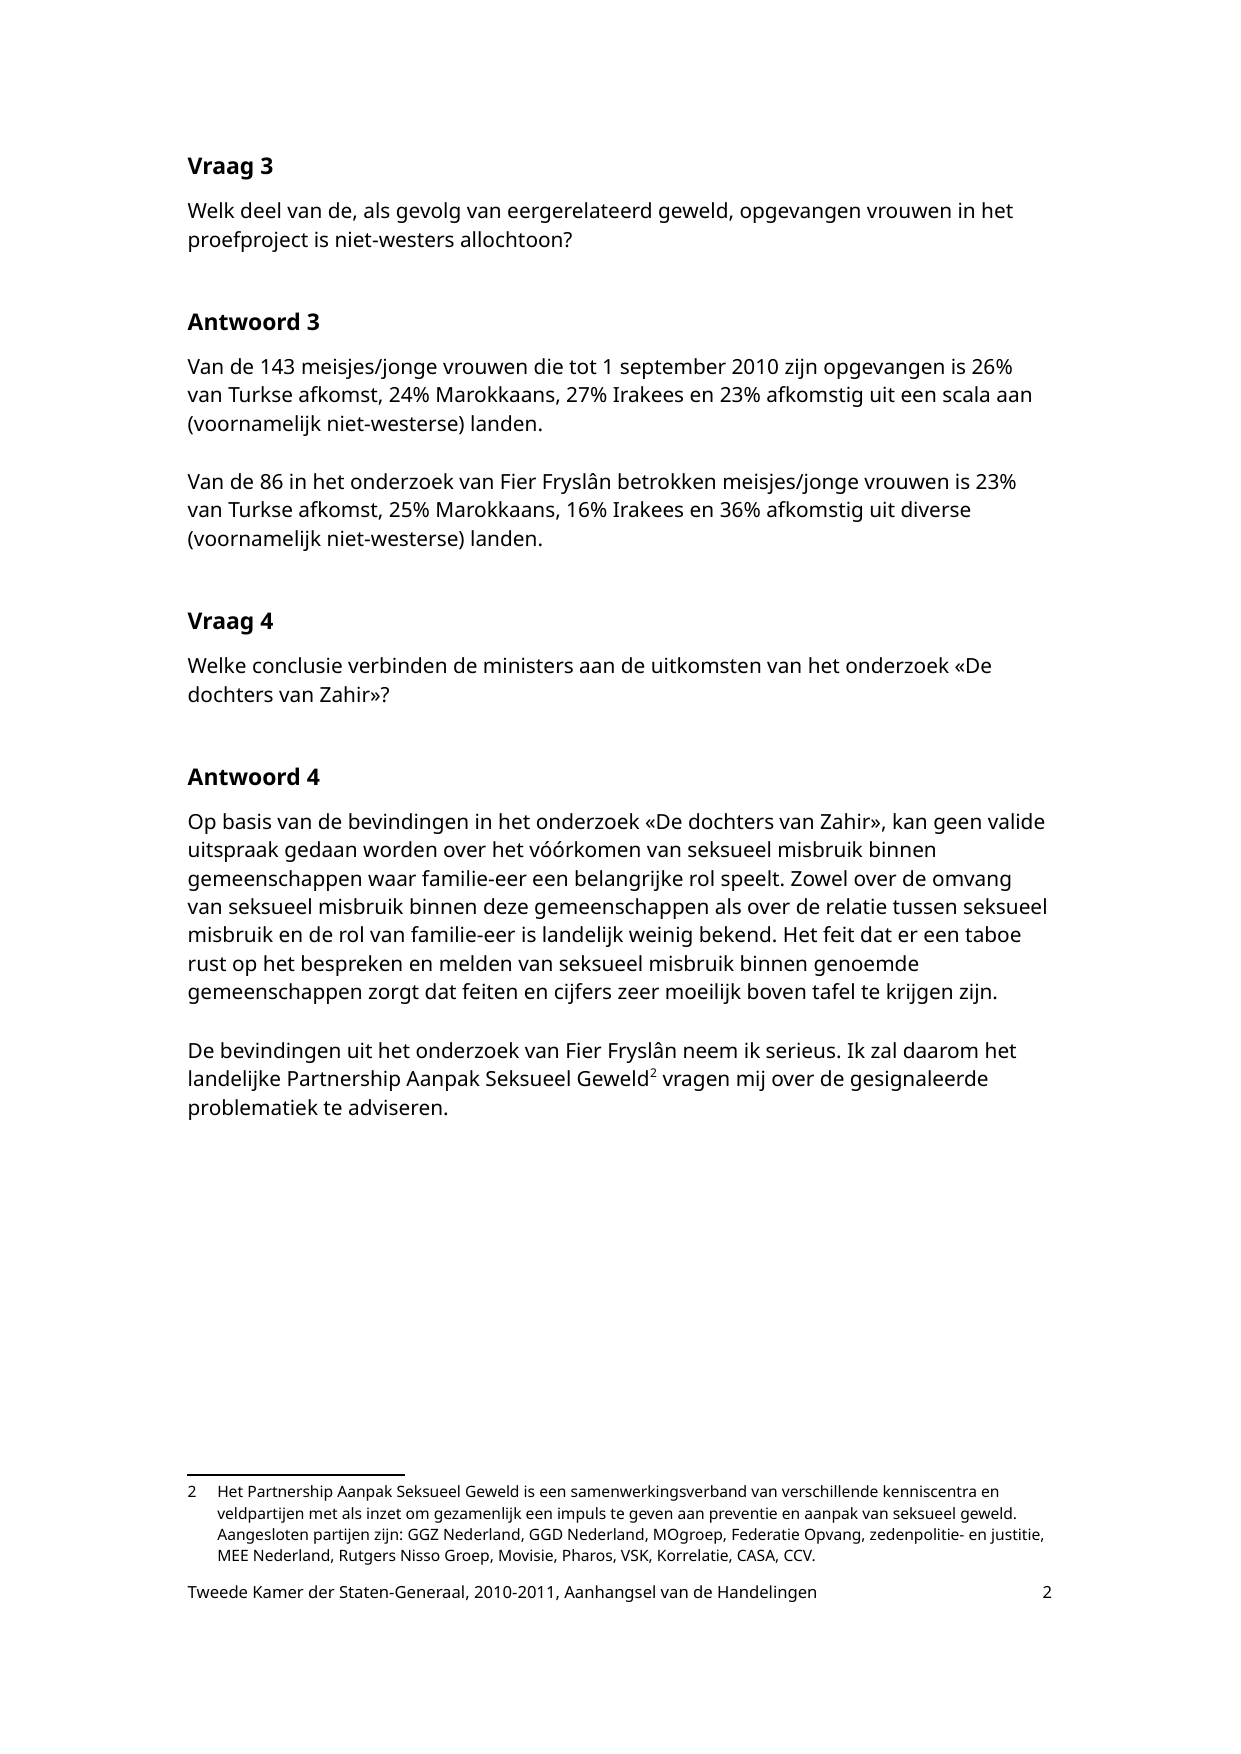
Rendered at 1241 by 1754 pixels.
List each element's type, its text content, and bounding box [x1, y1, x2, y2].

text De bevindingen uit het onderzoek van Fier Fryslân neem ik serieus. Ik zal daarom het landelijke Partnership Aanpak Seksueel Geweld vragen mij over de gesignaleerde problematiek te adviseren. [187, 1036, 1053, 1121]
text Van de 143 meisjes/jonge vrouwen die tot 1 september 2010 zijn opgevangen is 26% van Turkse afkomst, 24% Marokkaans, 27% Irakees en 23% afkomstig uit een scala aan (voornamelijk niet-westerse) landen. [187, 352, 1053, 437]
subtitle Vraag 3 [187, 150, 1053, 181]
text Het Partnership Aanpak Seksueel Geweld is een samenwerkingsverband van verschillende kenniscentra en veldpartijen met als inzet om gezamenlijk een impuls te geven aan preventie en aanpak van seksueel geweld. Aangesloten partijen zijn: GGZ Nederland, GGD Nederland, MOgroep, Federatie Opvang, zedenpolitie- en justitie, MEE Nederland, Rutgers Nisso Groep, Movisie, Pharos, VSK, Korrelatie, CASA, CCV. [187, 1424, 1053, 1566]
text Op basis van de bevindingen in het onderzoek «De dochters van Zahir», kan geen valide uitspraak gedaan worden over het vóórkomen van seksueel misbruik binnen gemeenschappen waar familie-eer een belangrijke rol speelt. Zowel over de omvang van seksueel misbruik binnen deze gemeenschappen als over de relatie tussen seksueel misbruik en de rol van familie-eer is landelijk weinig bekend. Het feit dat er een taboe rust op het bespreken en melden van seksueel misbruik binnen genoemde gemeenschappen zorgt dat feiten en cijfers zeer moeilijk boven tafel te krijgen zijn. [187, 807, 1053, 1006]
subtitle Vraag 4 [187, 605, 1053, 636]
subtitle Antwoord 3 [187, 306, 1053, 337]
text Van de 86 in het onderzoek van Fier Fryslân betrokken meisjes/jonge vrouwen is 23% van Turkse afkomst, 25% Marokkaans, 16% Irakees en 36% afkomstig uit diverse (voornamelijk niet-westerse) landen. [187, 467, 1053, 552]
subtitle Antwoord 4 [187, 761, 1053, 792]
text Welk deel van de, als gevolg van eergerelateerd geweld, opgevangen vrouwen in het proefproject is niet-westers allochtoon? [187, 196, 1053, 253]
text Welke conclusie verbinden de ministers aan de uitkomsten van het onderzoek «De dochters van Zahir»? [187, 651, 1053, 708]
